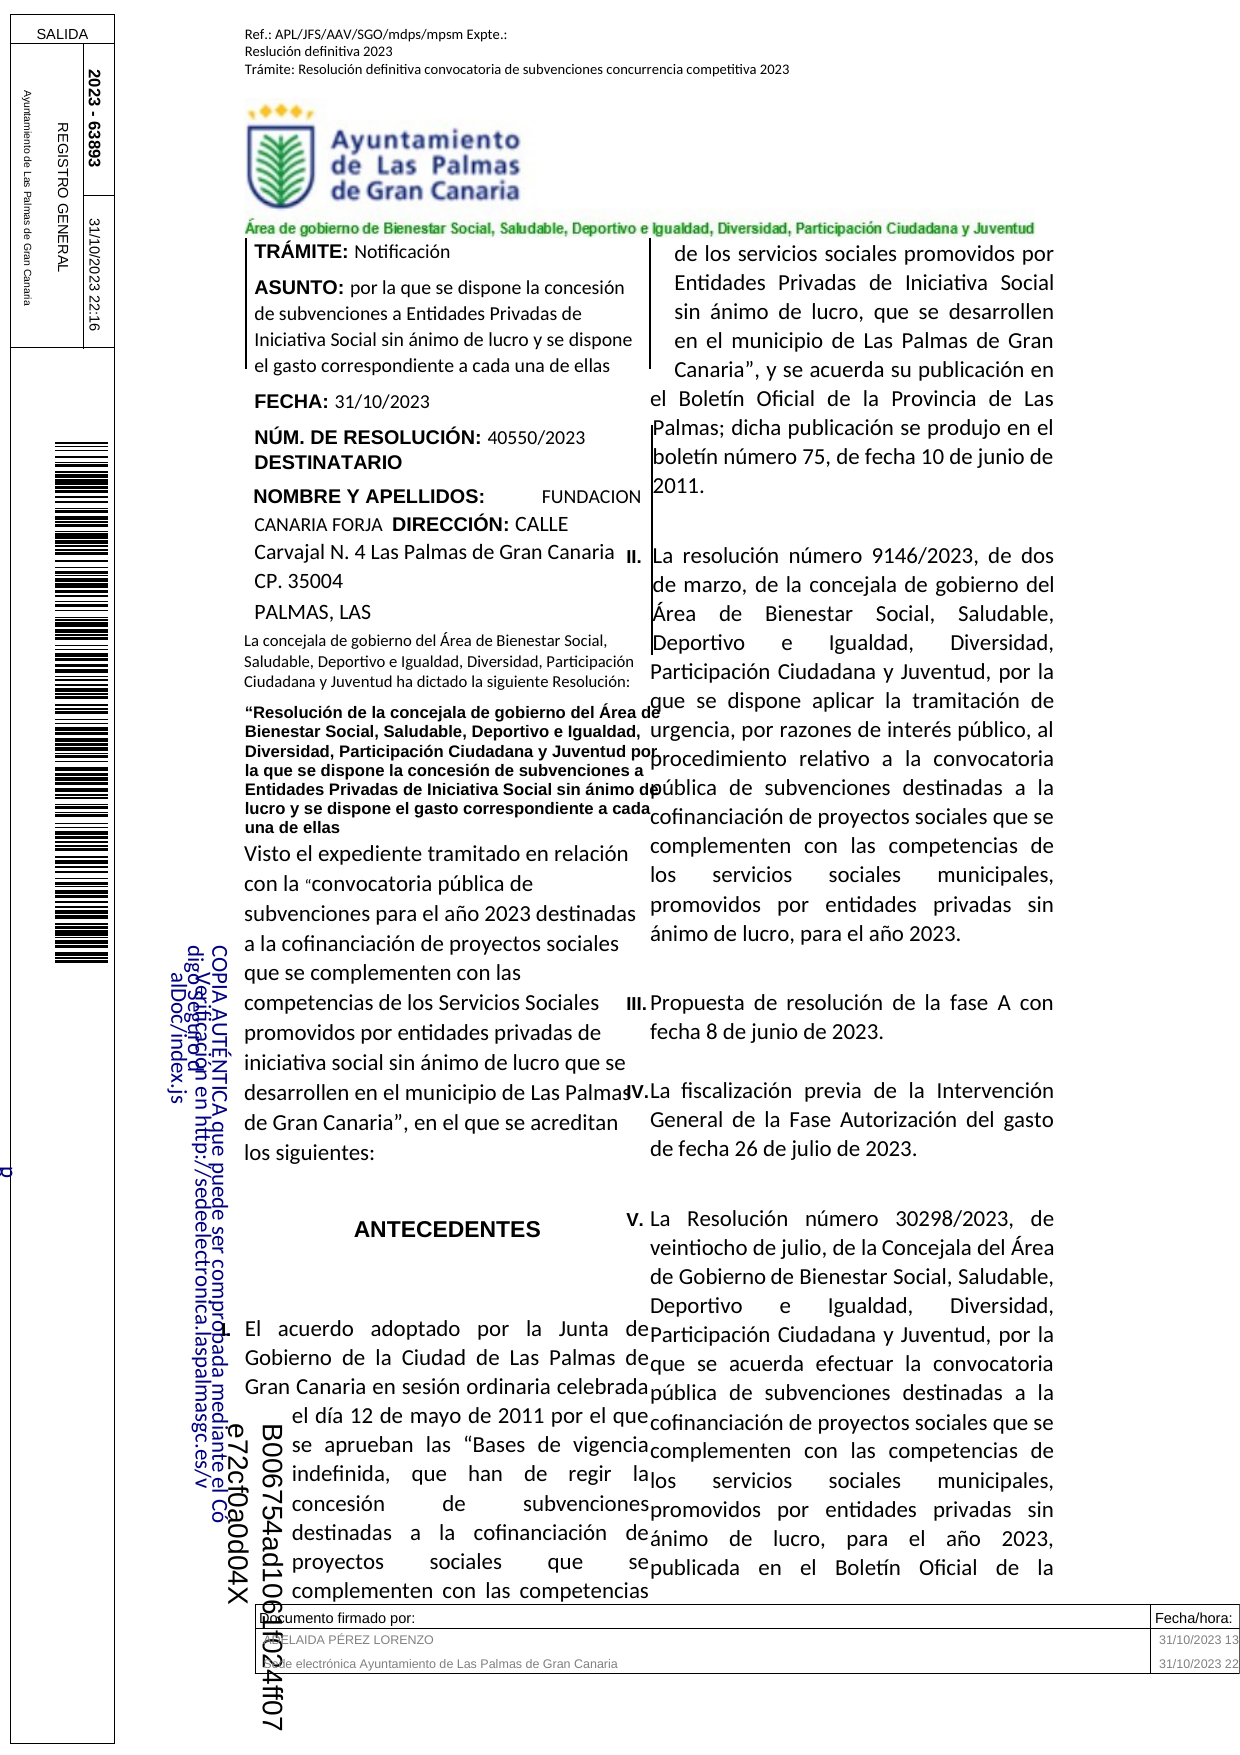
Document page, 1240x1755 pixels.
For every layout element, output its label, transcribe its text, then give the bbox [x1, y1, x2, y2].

text FECHA: 31/10/2023 [254, 389, 641, 413]
text NÚM. DE RESOLUCIÓN: 40550/2023 DESTINATARIO [254, 425, 641, 473]
list Propuesta de resolución de la fase A con fecha 8 de junio de 2023. [651, 988, 1054, 1045]
text NOMBRE Y APELLIDOS: FUNDACION [253, 484, 641, 508]
list El acuerdo adoptado por la Junta de Gobierno de la Ciudad de Las Palmas de Gran Canaria en sesión ordinaria celebrada el día 12 de mayo de 2011 por el que se aprueban las “Bases de vigencia indefinida, que han de regir la concesión de subvenciones destinadas a la cofinanciación de proyectos sociales que se complementen con las competencias de los servicios sociales promovidos por Entidades Privadas de Iniciativa Social sin ánimo de lucro, que se desarrollen en el municipio de Las Palmas de Gran Canaria”, y se acuerda su publicación en el Boletín Oficial de la Provincia de Las Palmas; dicha publicación se produjo en el boletín número 75, de fecha 10 de junio de 2011. [651, 150, 1054, 499]
text La concejala de gobierno del Área de Bienestar Social, Saludable, Deportivo e Igualdad, Diversidad, Participación Ciudadana y Juventud ha dictado la siguiente Resolución: [244, 630, 651, 692]
text TRÁMITE: Notificación [254, 238, 641, 264]
list La Resolución número 30298/2023, de veintiocho de julio, de la Concejala del Área de Gobierno de Bienestar Social, Saludable, Deportivo e Igualdad, Diversidad, Participación Ciudadana y Juventud, por la que se acuerda efectuar la convocatoria pública de subvenciones destinadas a la cofinanciación de proyectos sociales que se complementen con las competencias de los servicios sociales municipales, promovidos por entidades privadas sin ánimo de lucro, para el año 2023, publicada en el Boletín Oficial de la [651, 1204, 1054, 1581]
text Visto el expediente tramitado en relación con la “convocatoria pública de subvenciones para el año 2023 destinadas a la cofinanciación de proyectos sociales que se complementen con las competencias de los Servicios Sociales promovidos por entidades privadas de iniciativa social sin ánimo de lucro que se desarrollen en el municipio de Las Palmas de Gran Canaria”, en el que se acreditan los siguientes: [244, 839, 649, 1166]
text “Resolución de la concejala de gobierno del Área de Bienestar Social, Saludable, Deportivo e Igualdad, Diversidad, Participación Ciudadana y Juventud por la que se dispone la concesión de subvenciones a Entidades Privadas de Iniciativa Social sin ánimo de lucro y se dispone el gasto correspondiente a cada una de ellas [244, 703, 651, 837]
text PALMAS, LAS [254, 598, 641, 625]
list La resolución número 9146/2023, de dos de marzo, de la concejala de gobierno del Área de Bienestar Social, Saludable, Deportivo e Igualdad, Diversidad, Participación Ciudadana y Juventud, por la que se dispone aplicar la tramitación de urgencia, por razones de interés público, al procedimiento relativo a la convocatoria pública de subvenciones destinadas a la cofinanciación de proyectos sociales que se complementen con las competencias de los servicios sociales municipales, promovidos por entidades privadas sin ánimo de lucro, para el año 2023. [651, 541, 1054, 947]
list El acuerdo adoptado por la Junta de Gobierno de la Ciudad de Las Palmas de Gran Canaria en sesión ordinaria celebrada el día 12 de mayo de 2011 por el que se aprueban las “Bases de vigencia indefinida, que han de regir la concesión de subvenciones destinadas a la cofinanciación de proyectos sociales que se complementen con las competencias de los servicios sociales promovidos por Entidades Privadas de Iniciativa Social sin ánimo de lucro, que se desarrollen en el municipio de Las Palmas de Gran Canaria”, y se acuerda su publicación en el Boletín Oficial de la Provincia de Las Palmas; dicha publicación se produjo en el boletín número 75, de fecha 10 de junio de 2011. [221, 1314, 649, 1604]
list La fiscalización previa de la Intervención General de la Fase Autorización del gasto de fecha 26 de julio de 2023. [651, 1076, 1054, 1163]
text ASUNTO: por la que se dispone la concesión de subvenciones a Entidades Privadas de Iniciativa Social sin ánimo de lucro y se dispone el gasto correspondiente a cada una de ellas [254, 276, 641, 377]
text CANARIA FORJA DIRECCIÓN: CALLE Carvajal N. 4 Las Palmas de Gran Canaria CP. 35004 [254, 510, 641, 593]
text ANTECEDENTES [244, 1216, 649, 1243]
